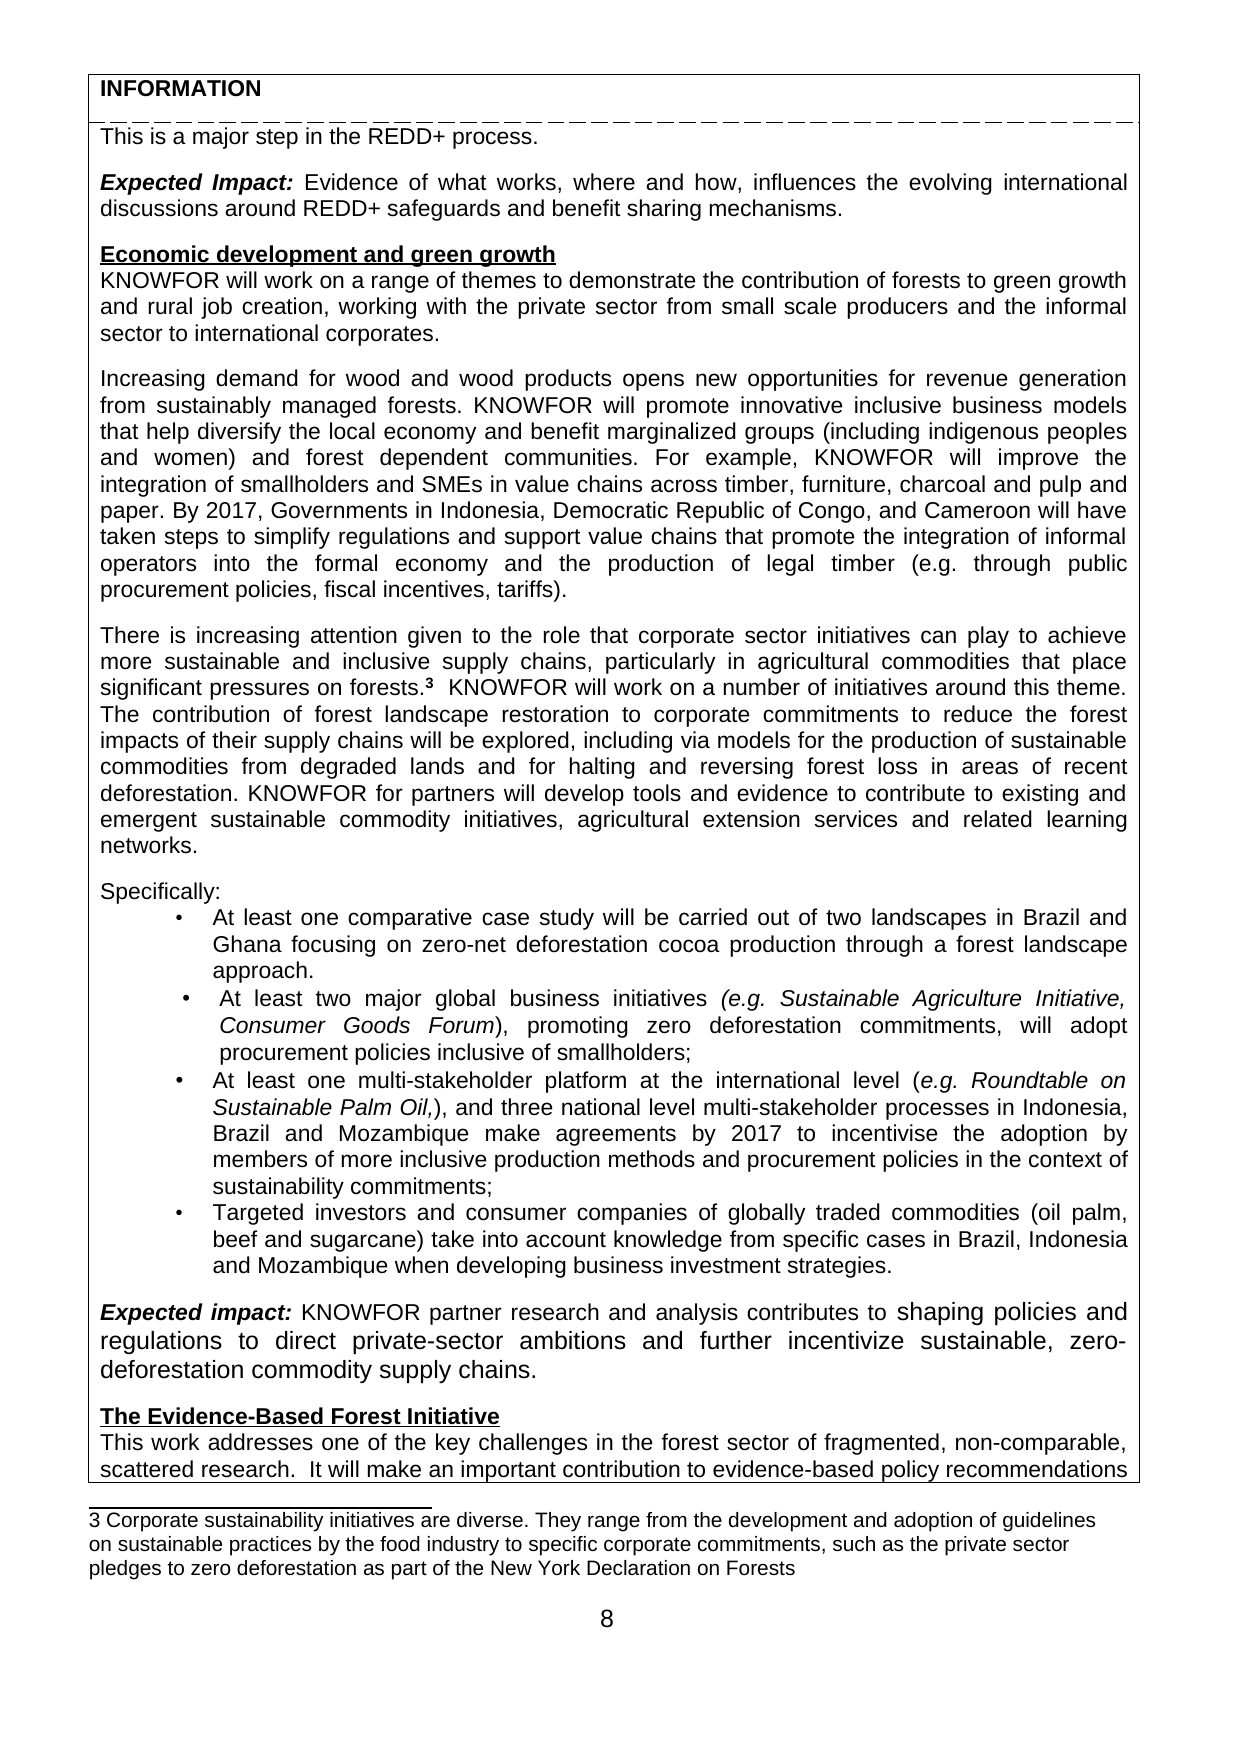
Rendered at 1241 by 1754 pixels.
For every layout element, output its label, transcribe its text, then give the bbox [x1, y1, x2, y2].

table_header INFORMATION [89, 75, 1139, 122]
table_cell This is a major step in the REDD+ process. Expected Impact: Evidence of what works, where and how, influences the evolving international discussions around REDD+ safeguards and benefit sharing mechanisms. Economic development and green growth KNOWFOR will work on a range of themes to demonstrate the contribution of forests to green growth and rural job creation, working with the private sector from small scale producers and the informal sector to international corporates. Increasing demand for wood and wood products opens new opportunities for revenue generation from sustainably managed forests. KNOWFOR will promote innovative inclusive business models that help diversify the local economy and benefit marginalized groups (including indigenous peoples and women) and forest dependent communities. For example, KNOWFOR will improve the integration of smallholders and SMEs in value chains across timber, furniture, charcoal and pulp and paper. By 2017, Governments in Indonesia, Democratic Republic of Congo, and Cameroon will have taken steps to simplify regulations and support value chains that promote the integration of informal operators into the formal economy and the production of legal timber (e.g. through public procurement policies, fiscal incentives, tariffs). There is increasing attention given to the role that corporate sector initiatives can play to achieve more sustainable and inclusive supply chains, particularly in agricultural commodities that place significant pressures on forests. KNOWFOR will work on a number of initiatives around this theme. The contribution of forest landscape restoration to corporate commitments to reduce the forest impacts of their supply chains will be explored, including via models for the production of sustainable commodities from degraded lands and for halting and reversing forest loss in areas of recent deforestation. KNOWFOR for partners will develop tools and evidence to contribute to existing and emergent sustainable commodity initiatives, agricultural extension services and related learning networks. Specifically: At least one comparative case study will be carried out of two landscapes in Brazil and Ghana focusing on zero-net deforestation cocoa production through a forest landscape approach. At least two major global business initiatives (e.g. Sustainable Agriculture Initiative, Consumer Goods Forum), promoting zero deforestation commitments, will adopt procurement policies inclusive of smallholders; At least one multi-stakeholder platform at the international level (e.g. Roundtable on Sustainable Palm Oil,), and three national level multi-stakeholder processes in Indonesia, Brazil and Mozambique make agreements by 2017 to incentivise the adoption by members of more inclusive production methods and procurement policies in the context of sustainability commitments; Targeted investors and consumer companies of globally traded commodities (oil palm, beef and sugarcane) take into account knowledge from specific cases in Brazil, Indonesia and Mozambique when developing business investment strategies. Expected impact: KNOWFOR partner research and analysis contributes to shaping policies and regulations to direct private-sector ambitions and further incentivize sustainable, zero-deforestation commodity supply chains. The Evidence-Based Forest Initiative This work addresses one of the key challenges in the forest sector of fragmented, non-comparable, scattered research. It will make an important contribution to evidence-based policy recommendations [89, 122, 1139, 1482]
